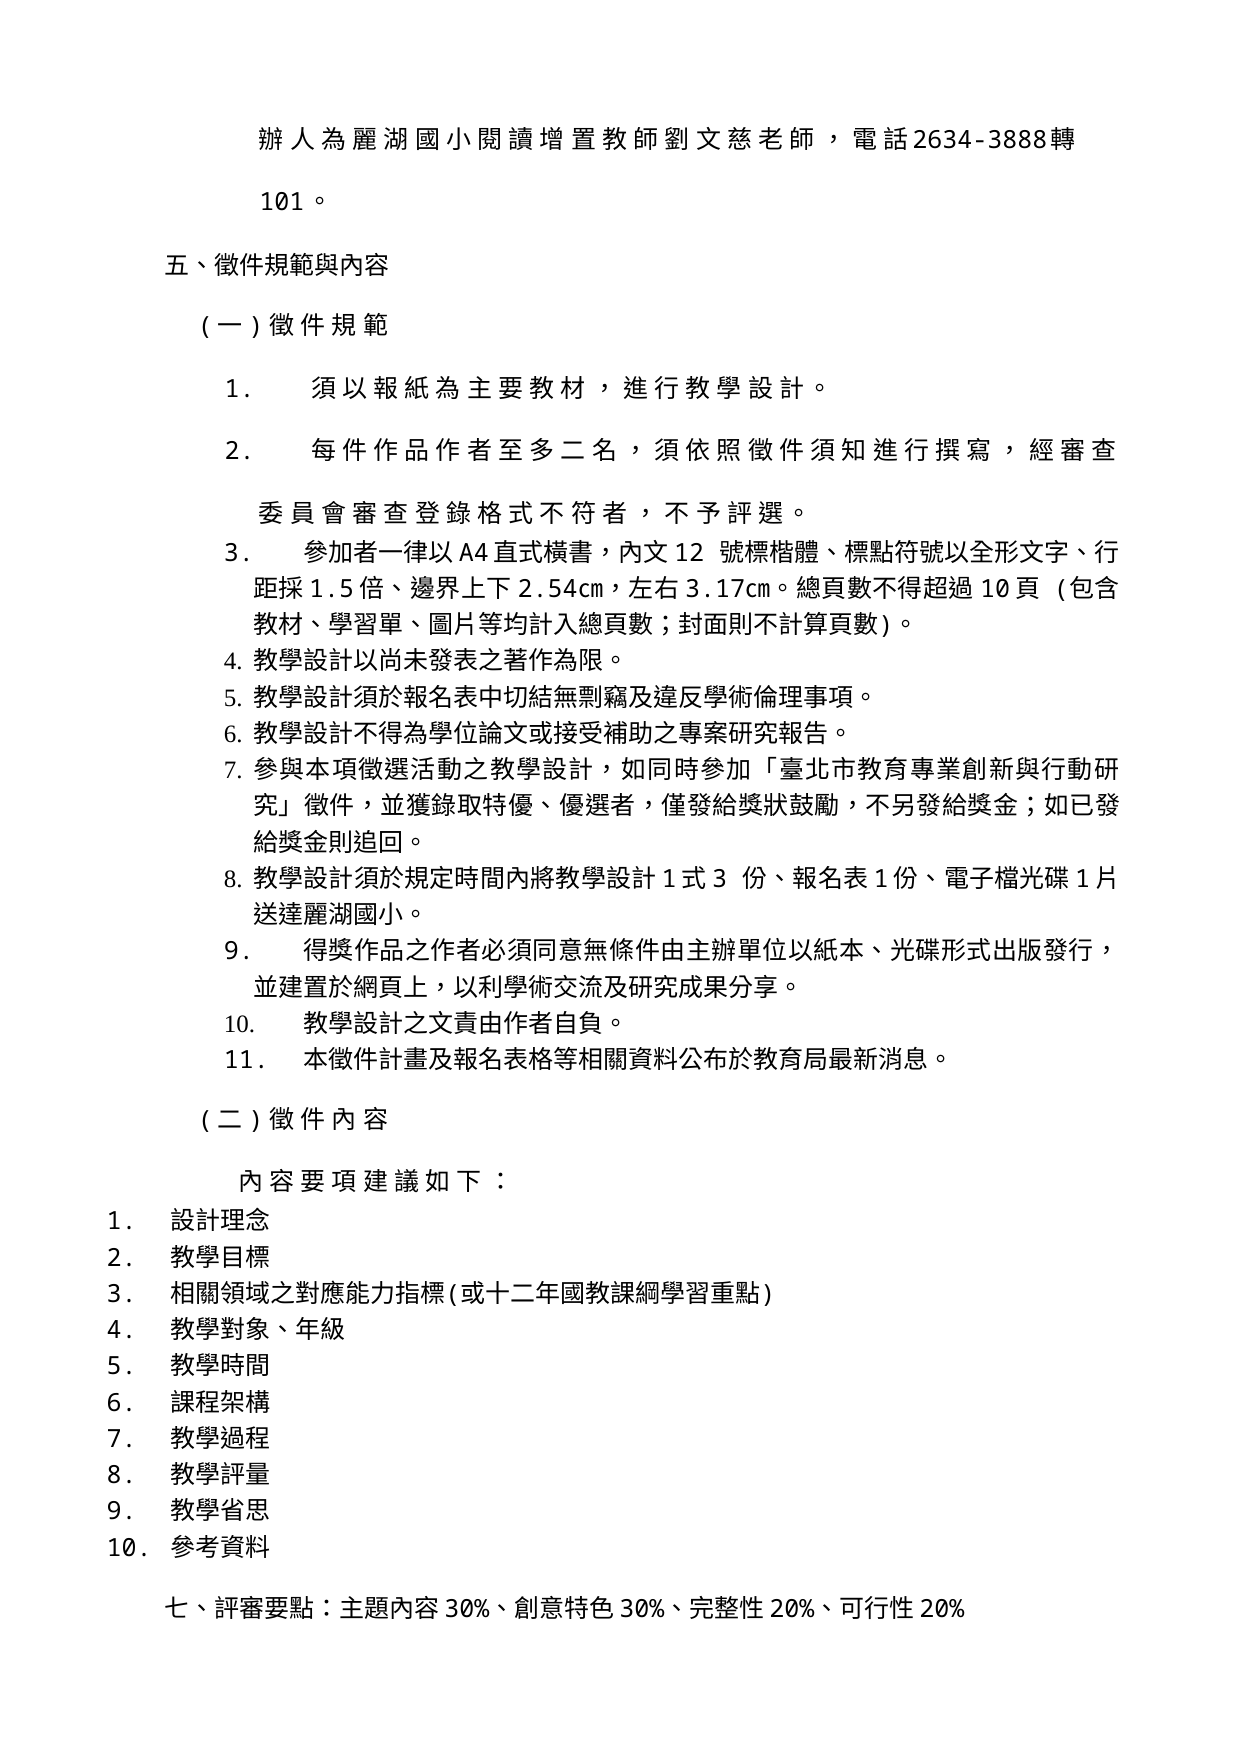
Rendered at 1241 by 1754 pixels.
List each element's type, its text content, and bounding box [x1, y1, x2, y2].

text (一)徵件規範 [120, 282, 1120, 344]
list 教學評量 [106, 1454, 1120, 1491]
text 五、徵件規範與內容 [164, 246, 1120, 282]
text 內容要項建議如下： [164, 1138, 1120, 1201]
list 每件作品作者至多二名，須依照徵件須知進行撰寫，經審查委員會審查登錄格式不符者，不予評選。 [223, 407, 1120, 532]
text 七、評審要點：主題內容30%、創意特色30%、完整性20%、可行性20% [164, 1588, 1120, 1624]
list 教學設計須於規定時間內將教學設計1式3 份、報名表1份、電子檔光碟1片送達麗湖國小。 [223, 858, 1120, 931]
list 教學設計之文責由作者自負。 [223, 1003, 1120, 1039]
list 參加者一律以A4直式橫書，內文12 號標楷體、標點符號以全形文字、行距採1.5倍、邊界上下2.54㎝，左右3.17㎝。總頁數不得超過10頁 (包含教材、學習單、圖片等均計入總頁數；封面則不計算頁數)。 [223, 532, 1120, 641]
list 教學設計不得為學位論文或接受補助之專案研究報告。 [223, 713, 1120, 749]
list 教學時間 [106, 1346, 1120, 1382]
list 須以報紙為主要教材，進行教學設計。 [223, 344, 1120, 407]
list 相關領域之對應能力指標(或十二年國教課綱學習重點) [106, 1273, 1120, 1309]
list 參考資料 [106, 1527, 1120, 1563]
list 辦人為麗湖國小閱讀增置教師劉文慈老師，電話2634-3888轉101。 [191, 96, 1120, 221]
list 教學目標 [106, 1237, 1120, 1273]
list 課程架構 [106, 1382, 1120, 1418]
list 參與本項徵選活動之教學設計，如同時參加「臺北市教育專業創新與行動研究」徵件，並獲錄取特優、優選者，僅發給獎狀鼓勵，不另發給獎金；如已發給獎金則追回。 [223, 749, 1120, 858]
list 教學省思 [106, 1491, 1120, 1527]
list 本徵件計畫及報名表格等相關資料公布於教育局最新消息。 [223, 1039, 1120, 1076]
list 設計理念 [106, 1201, 1120, 1237]
list 教學對象、年級 [106, 1309, 1120, 1346]
list 得獎作品之作者必須同意無條件由主辦單位以紙本、光碟形式出版發行，並建置於網頁上，以利學術交流及研究成果分享。 [223, 931, 1120, 1003]
text (二)徵件內容 [120, 1076, 1120, 1138]
list 教學設計須於報名表中切結無剽竊及違反學術倫理事項。 [223, 677, 1120, 713]
list 教學過程 [106, 1418, 1120, 1454]
list 教學設計以尚未發表之著作為限。 [223, 641, 1120, 677]
